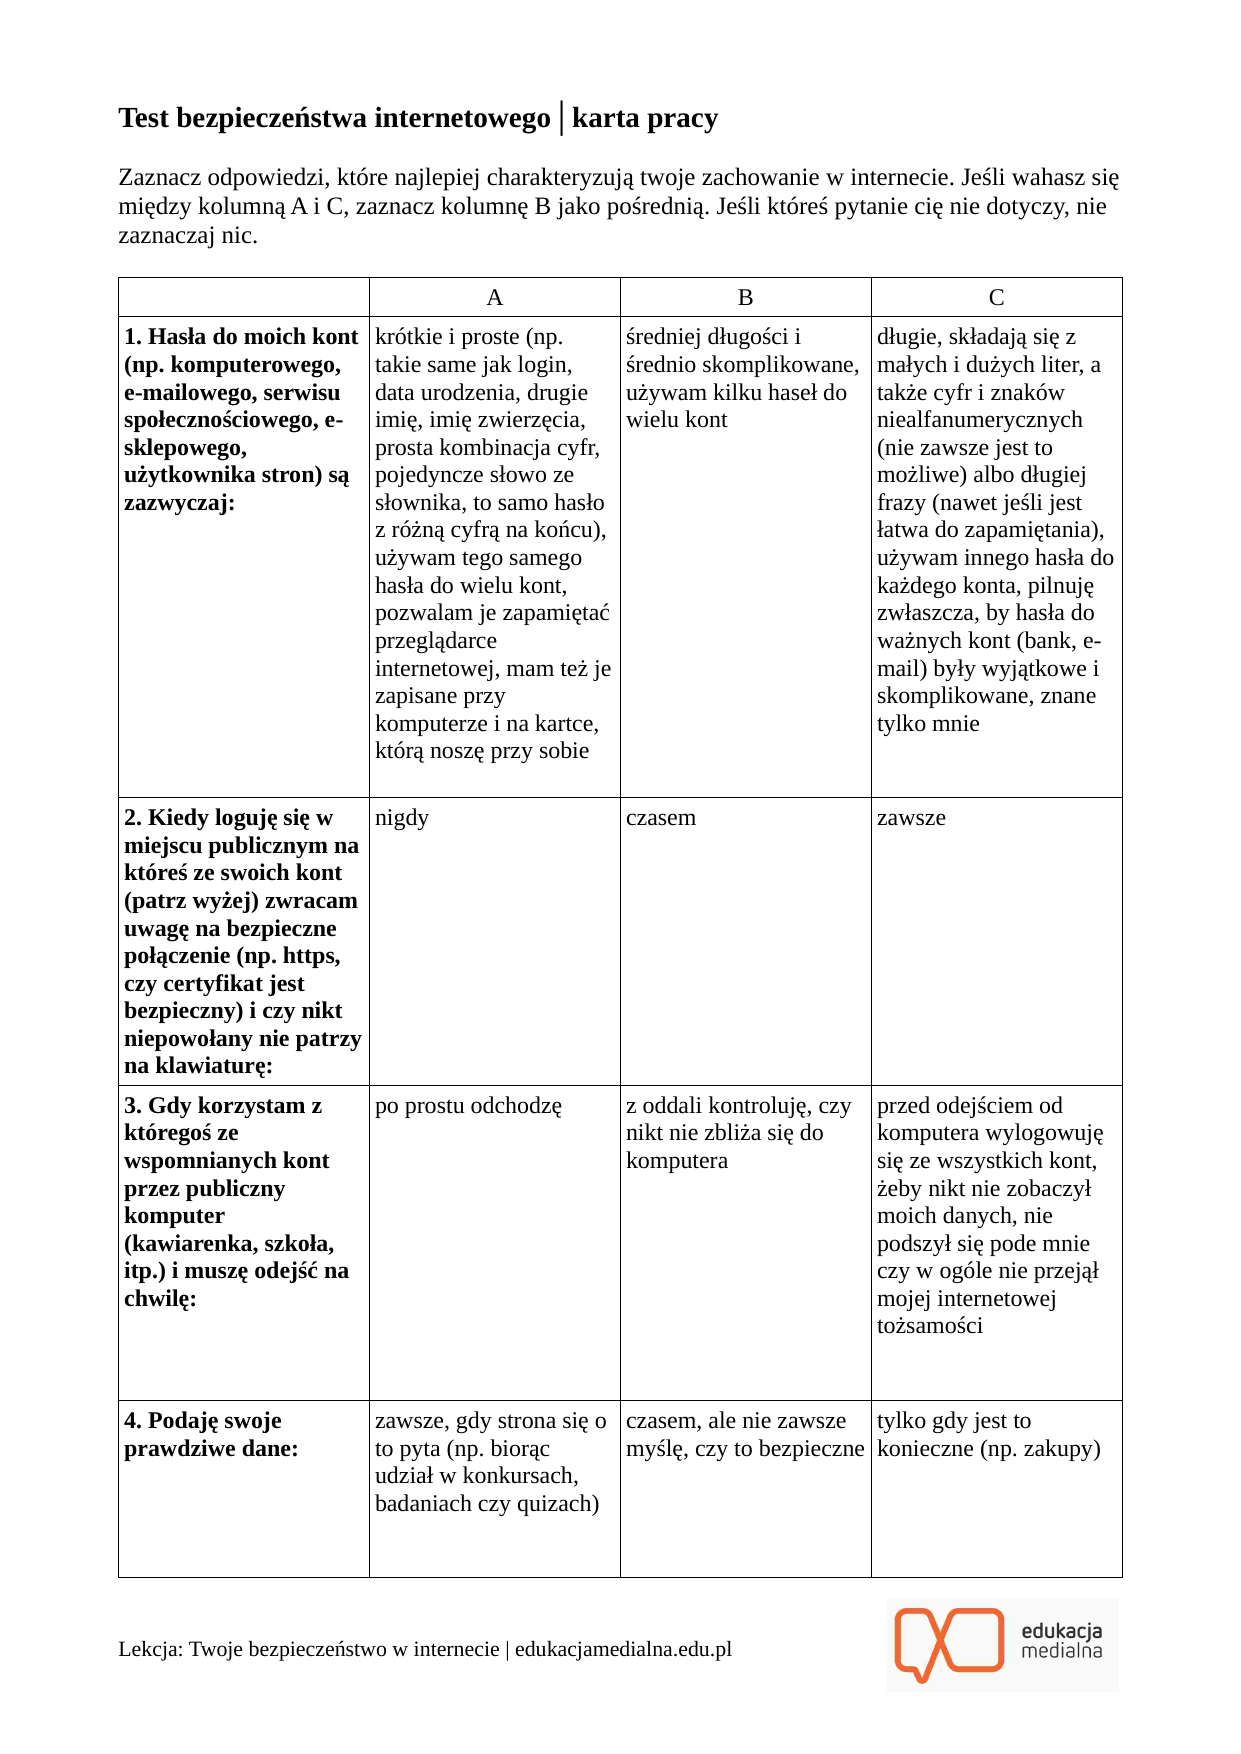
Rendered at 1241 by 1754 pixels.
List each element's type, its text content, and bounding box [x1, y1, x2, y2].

table_cell średniej długości i średnio skomplikowane, używam kilku haseł do wielu kont [621, 317, 871, 797]
table_cell przed odejściem od komputera wylogowuję się ze wszystkich kont, żeby nikt nie zobaczył moich danych, nie podszył się pode mnie czy w ogóle nie przejął mojej internetowej tożsamości [872, 1086, 1122, 1400]
table_cell 2. Kiedy loguję się w miejscu publicznym na któreś ze swoich kont (patrz wyżej) zwracam uwagę na bezpieczne połączenie (np. https, czy certyfikat jest bezpieczny) i czy nikt niepowołany nie patrzy na klawiaturę: [119, 798, 369, 1085]
table_cell tylko gdy jest to konieczne (np. zakupy) [872, 1401, 1122, 1577]
table_header A [370, 278, 620, 316]
picture [886, 1599, 1119, 1692]
table_cell 1. Hasła do moich kont (np. komputerowego, e-mailowego, serwisu społecznościowego, e-sklepowego, użytkownika stron) są zazwyczaj: [119, 317, 369, 797]
table_cell zawsze [872, 798, 1122, 1085]
table_cell 3. Gdy korzystam z któregoś ze wspomnianych kont przez publiczny komputer (kawiarenka, szkoła, itp.) i muszę odejść na chwilę: [119, 1086, 369, 1400]
table_cell długie, składają się z małych i dużych liter, a także cyfr i znaków niealfanumerycznych (nie zawsze jest to możliwe) albo długiej frazy (nawet jeśli jest łatwa do zapamiętania), używam innego hasła do każdego konta, pilnuję zwłaszcza, by hasła do ważnych kont (bank, e-mail) były wyjątkowe i skomplikowane, znane tylko mnie [872, 317, 1122, 797]
table_cell krótkie i proste (np. takie same jak login, data urodzenia, drugie imię, imię zwierzęcia, prosta kombinacja cyfr, pojedyncze słowo ze słownika, to samo hasło z różną cyfrą na końcu), używam tego samego hasła do wielu kont, pozwalam je zapamiętać przeglądarce internetowej, mam też je zapisane przy komputerze i na kartce, którą noszę przy sobie [370, 317, 620, 797]
table_header [119, 278, 369, 316]
text Test bezpieczeństwa internetowego│karta pracy [562, 100, 1122, 133]
table_cell czasem [621, 798, 871, 1085]
table_cell po prostu odchodzę [370, 1086, 620, 1400]
table_header B [621, 278, 871, 316]
table_cell nigdy [370, 798, 620, 1085]
table_cell czasem, ale nie zawsze myślę, czy to bezpieczne [621, 1401, 871, 1577]
text Test bezpieczeństwa internetowego│karta pracy [118, 100, 560, 133]
text Zaznacz odpowiedzi, które najlepiej charakteryzują twoje zachowanie w internecie. Jeśli wahasz się między kolumną A i C, zaznacz kolumnę B jako pośrednią. Jeśli któreś pytanie cię nie dotyczy, nie zaznaczaj nic. [118, 162, 1122, 248]
table_header C [872, 278, 1122, 316]
table_cell zawsze, gdy strona się o to pyta (np. biorąc udział w konkursach, badaniach czy quizach) [370, 1401, 620, 1577]
table_cell 4. Podaję swoje prawdziwe dane: [119, 1401, 369, 1577]
table_cell z oddali kontroluję, czy nikt nie zbliża się do komputera [621, 1086, 871, 1400]
